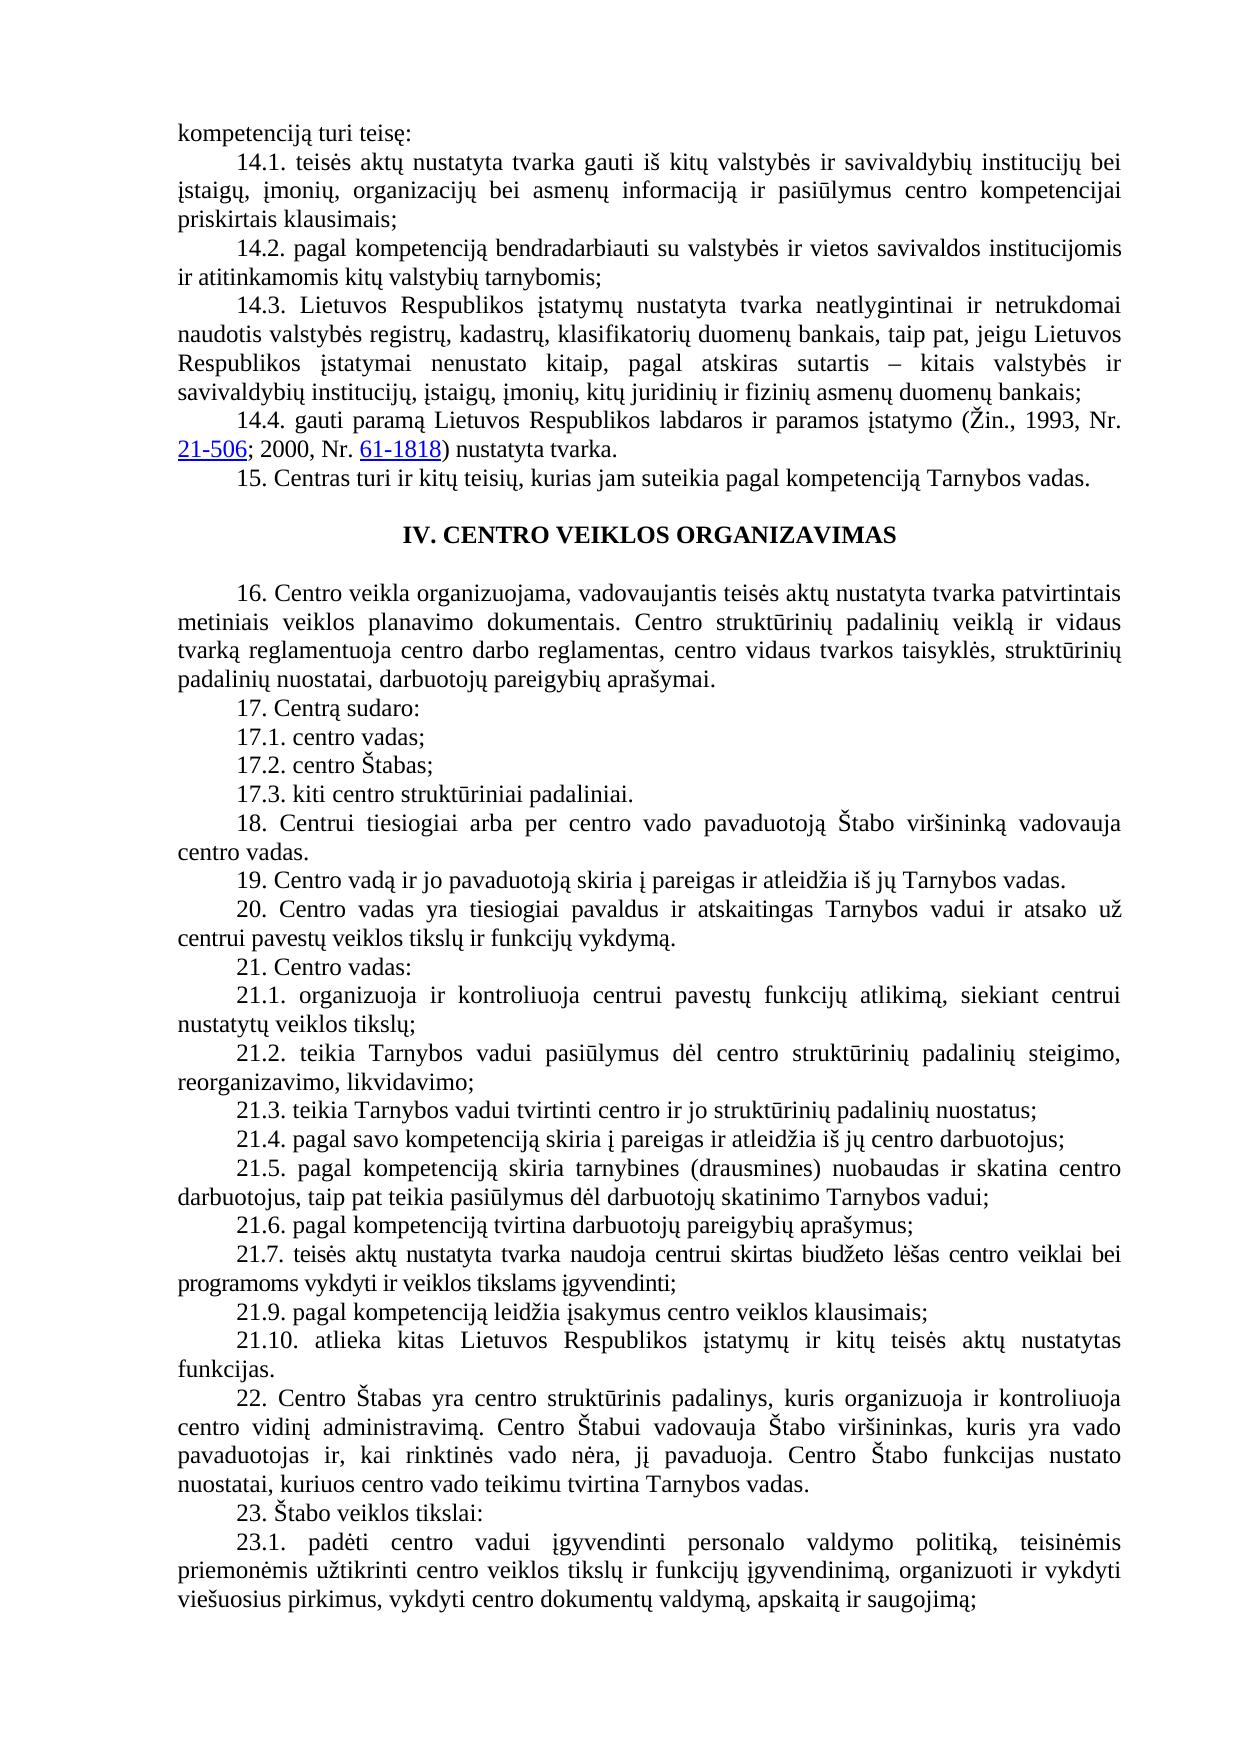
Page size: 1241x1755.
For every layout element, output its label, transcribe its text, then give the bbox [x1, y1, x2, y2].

text 21.10. atlieka kitas Lietuvos Respublikos įstatymų ir kitų teisės aktų nustatytas funkcijas. [177, 1326, 1122, 1383]
text 21.3. teikia Tarnybos vadui tvirtinti centro ir jo struktūrinių padalinių nuostatus; [177, 1096, 1122, 1124]
text 21.4. pagal savo kompetenciją skiria į pareigas ir atleidžia iš jų centro darbuotojus; [177, 1124, 1122, 1153]
text 15. Centras turi ir kitų teisių, kurias jam suteikia pagal kompetenciją Tarnybos vadas. [177, 463, 1122, 492]
text 21. Centro vadas: [177, 952, 1122, 981]
text 21.7. teisės aktų nustatyta tvarka naudoja centrui skirtas biudžeto lėšas centro veiklai bei programoms vykdyti ir veiklos tikslams įgyvendinti; [177, 1239, 1122, 1297]
text 14.2. pagal kompetenciją bendradarbiauti su valstybės ir vietos savivaldos institucijomis ir atitinkamomis kitų valstybių tarnybomis; [177, 233, 1122, 291]
text 18. Centrui tiesiogiai arba per centro vado pavaduotoją Štabo viršininką vadovauja centro vadas. [177, 808, 1122, 866]
text 20. Centro vadas yra tiesiogiai pavaldus ir atskaitingas Tarnybos vadui ir atsako už centrui pavestų veiklos tikslų ir funkcijų vykdymą. [177, 894, 1122, 952]
text 17.2. centro Štabas; [177, 751, 1122, 779]
text 17. Centrą sudaro: [177, 693, 1122, 722]
text 17.1. centro vadas; [177, 722, 1122, 751]
text 23. Štabo veiklos tikslai: [177, 1498, 1122, 1527]
text 14.1. teisės aktų nustatyta tvarka gauti iš kitų valstybės ir savivaldybių institucijų bei įstaigų, įmonių, organizacijų bei asmenų informaciją ir pasiūlymus centro kompetencijai priskirtais klausimais; [177, 147, 1122, 233]
text 16. Centro veikla organizuojama, vadovaujantis teisės aktų nustatyta tvarka patvirtintais metiniais veiklos planavimo dokumentais. Centro struktūrinių padalinių veiklą ir vidaus tvarką reglamentuoja centro darbo reglamentas, centro vidaus tvarkos taisyklės, struktūrinių padalinių nuostatai, darbuotojų pareigybių aprašymai. [177, 578, 1122, 693]
text 14.4. gauti paramą Lietuvos Respublikos labdaros ir paramos įstatymo (Žin., 1993, Nr. 21-506; 2000, Nr. 61-1818) nustatyta tvarka. [177, 406, 1122, 463]
text IV. CENTRO veiklos ORGANIZAVIMAS [177, 521, 1122, 549]
text 21.9. pagal kompetenciją leidžia įsakymus centro veiklos klausimais; [177, 1297, 1122, 1326]
text 21.2. teikia Tarnybos vadui pasiūlymus dėl centro struktūrinių padalinių steigimo, reorganizavimo, likvidavimo; [177, 1038, 1122, 1096]
text 21.5. pagal kompetenciją skiria tarnybines (drausmines) nuobaudas ir skatina centro darbuotojus, taip pat teikia pasiūlymus dėl darbuotojų skatinimo Tarnybos vadui; [177, 1153, 1122, 1211]
text 21.1. organizuoja ir kontroliuoja centrui pavestų funkcijų atlikimą, siekiant centrui nustatytų veiklos tikslų; [177, 981, 1122, 1038]
text 22. Centro Štabas yra centro struktūrinis padalinys, kuris organizuoja ir kontroliuoja centro vidinį administravimą. Centro Štabui vadovauja Štabo viršininkas, kuris yra vado pavaduotojas ir, kai rinktinės vado nėra, jį pavaduoja. Centro Štabo funkcijas nustato nuostatai, kuriuos centro vado teikimu tvirtina Tarnybos vadas. [177, 1383, 1122, 1498]
text 14.3. Lietuvos Respublikos įstatymų nustatyta tvarka neatlygintinai ir netrukdomai naudotis valstybės registrų, kadastrų, klasifikatorių duomenų bankais, taip pat, jeigu Lietuvos Respublikos įstatymai nenustato kitaip, pagal atskiras sutartis – kitais valstybės ir savivaldybių institucijų, įstaigų, įmonių, kitų juridinių ir fizinių asmenų duomenų bankais; [177, 291, 1122, 406]
text 19. Centro vadą ir jo pavaduotoją skiria į pareigas ir atleidžia iš jų Tarnybos vadas. [177, 866, 1122, 894]
text 21.6. pagal kompetenciją tvirtina darbuotojų pareigybių aprašymus; [177, 1211, 1122, 1239]
text 23.1. padėti centro vadui įgyvendinti personalo valdymo politiką, teisinėmis priemonėmis užtikrinti centro veiklos tikslų ir funkcijų įgyvendinimą, organizuoti ir vykdyti viešuosius pirkimus, vykdyti centro dokumentų valdymą, apskaitą ir saugojimą; [177, 1527, 1122, 1613]
text 17.3. kiti centro struktūriniai padaliniai. [177, 779, 1122, 808]
text kompetenciją turi teisę: [177, 118, 1122, 147]
